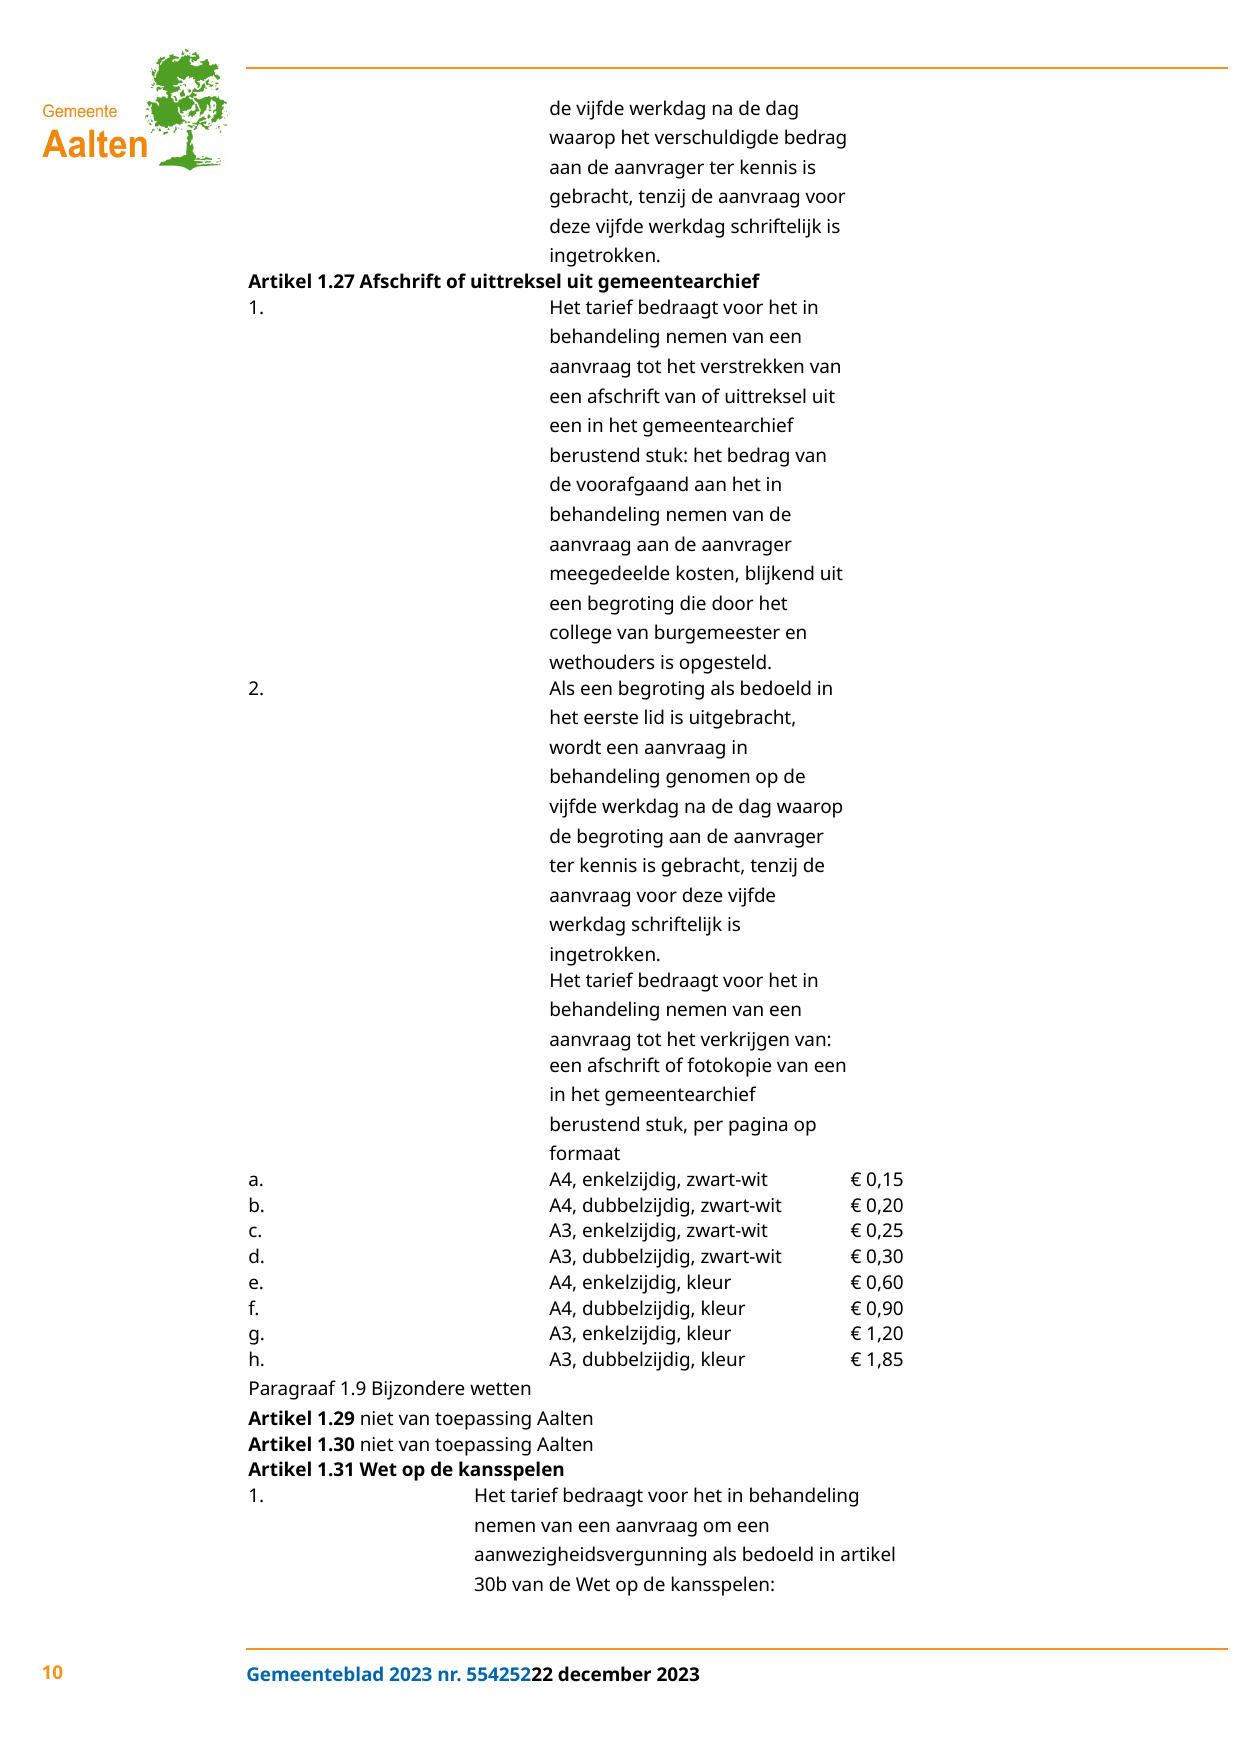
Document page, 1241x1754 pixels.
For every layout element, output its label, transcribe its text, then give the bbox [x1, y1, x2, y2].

table_cell Artikel 1.27 Afschrift of uittreksel uit gemeentearchief [248, 269, 850, 294]
table_cell Artikel 1.31 Wet op de kansspelen [248, 1456, 926, 1482]
table_cell g. [248, 1321, 549, 1346]
table_cell [850, 675, 1152, 967]
table_cell [850, 269, 1152, 294]
table_cell € 1,85 [850, 1346, 1152, 1372]
table_cell b. [248, 1192, 549, 1218]
table_cell c. [248, 1218, 549, 1243]
table_cell € 0,30 [850, 1244, 1152, 1269]
table_cell Het tarief bedraagt voor het in behandeling nemen van een aanvraag tot het verkrijgen van: [549, 967, 850, 1052]
table_header Artikel 1.29 niet van toepassing Aalten [248, 1405, 926, 1431]
table_cell [926, 1456, 1152, 1482]
table_cell 2. [248, 675, 549, 967]
table_cell h. [248, 1346, 549, 1372]
table_cell A4, dubbelzijdig, kleur [549, 1295, 850, 1321]
table_cell Het tarief bedraagt voor het in behandeling nemen van een aanvraag tot het verstrekken van een afschrift van of uittreksel uit een in het gemeentearchief berustend stuk: het bedrag van de voorafgaand aan het in behandeling nemen van de aanvraag aan de aanvrager meegedeelde kosten, blijkend uit een begroting die door het college van burgemeester en wethouders is opgesteld. [549, 294, 850, 675]
table_cell Het tarief bedraagt voor het in behandeling nemen van een aanvraag om een aanwezigheidsvergunning als bedoeld in artikel 30b van de Wet op de kansspelen: [474, 1482, 926, 1597]
table_cell [850, 294, 1152, 675]
table_cell een afschrift of fotokopie van een in het gemeentearchief berustend stuk, per pagina op formaat [549, 1052, 850, 1166]
table_cell A4, dubbelzijdig, zwart-wit [549, 1192, 850, 1218]
table_cell [850, 95, 1152, 268]
picture [41, 47, 231, 172]
table_cell a. [248, 1166, 549, 1192]
table_cell f. [248, 1295, 549, 1321]
table_cell 1. [248, 294, 549, 675]
table_cell [248, 967, 549, 1052]
table_cell Als een begroting als bedoeld in het eerste lid is uitgebracht, wordt een aanvraag in behandeling genomen op de vijfde werkdag na de dag waarop de begroting aan de aanvrager ter kennis is gebracht, tenzij de aanvraag voor deze vijfde werkdag schriftelijk is ingetrokken. [549, 675, 850, 967]
table_cell € 0,60 [850, 1269, 1152, 1295]
table_header [926, 1405, 1152, 1431]
table_cell e. [248, 1269, 549, 1295]
table_cell A4, enkelzijdig, zwart-wit [549, 1166, 850, 1192]
table_cell A3, enkelzijdig, kleur [549, 1321, 850, 1346]
table_cell [248, 1052, 549, 1166]
table_cell [850, 967, 1152, 1052]
table_cell 1. [248, 1482, 474, 1597]
table_cell A3, dubbelzijdig, zwart-wit [549, 1244, 850, 1269]
table_cell de vijfde werkdag na de dag waarop het verschuldigde bedrag aan de aanvrager ter kennis is gebracht, tenzij de aanvraag voor deze vijfde werkdag schriftelijk is ingetrokken. [549, 95, 850, 268]
table_cell Artikel 1.30 niet van toepassing Aalten [248, 1431, 926, 1456]
table_cell A3, enkelzijdig, zwart-wit [549, 1218, 850, 1243]
table_cell [926, 1482, 1152, 1597]
table_cell € 0,25 [850, 1218, 1152, 1243]
table_cell [248, 95, 549, 268]
table_cell € 0,15 [850, 1166, 1152, 1192]
table_cell [850, 1052, 1152, 1166]
table_cell € 1,20 [850, 1321, 1152, 1346]
table_cell [926, 1431, 1152, 1456]
table_cell € 0,20 [850, 1192, 1152, 1218]
table_cell A4, enkelzijdig, kleur [549, 1269, 850, 1295]
table_cell A3, dubbelzijdig, kleur [549, 1346, 850, 1372]
text Paragraaf 1.9 Bijzondere wetten [248, 1375, 1152, 1401]
table_cell d. [248, 1244, 549, 1269]
table_cell € 0,90 [850, 1295, 1152, 1321]
